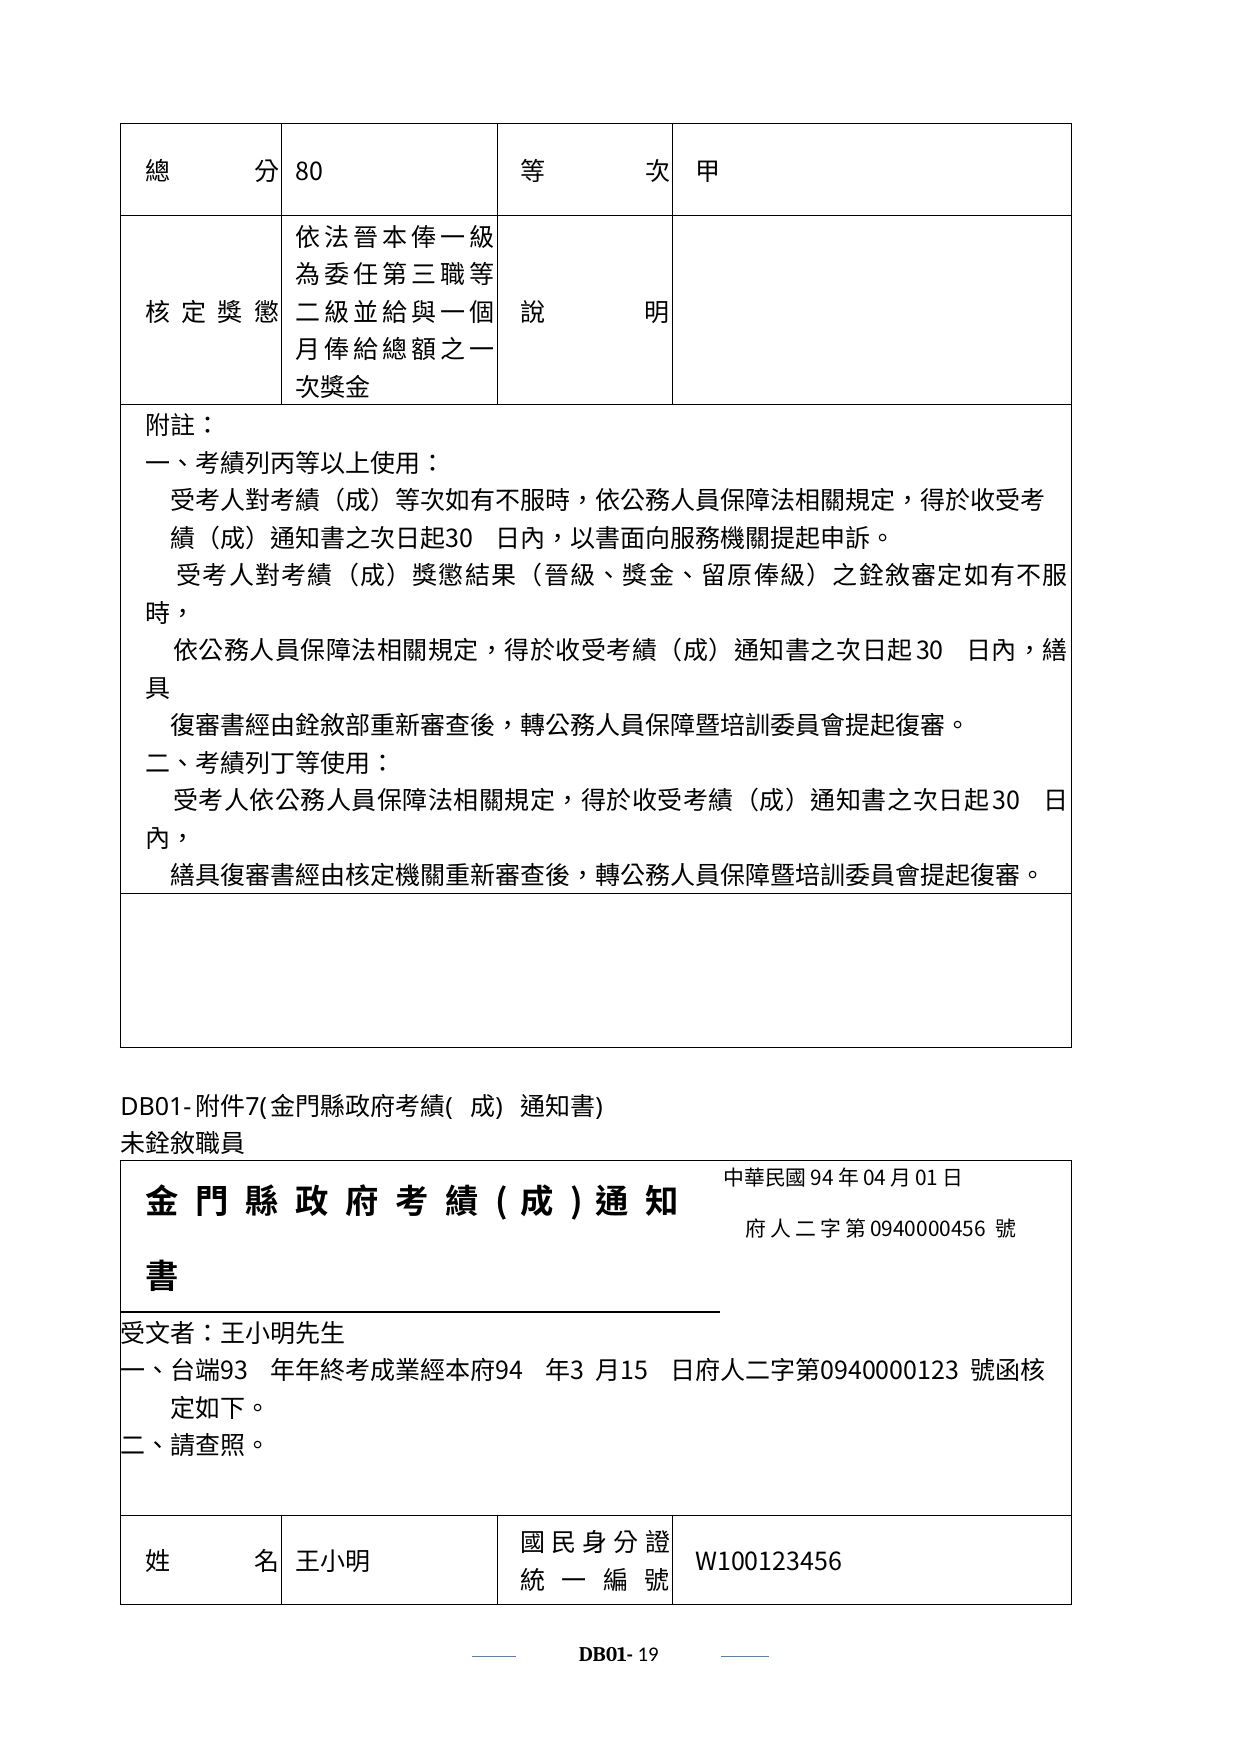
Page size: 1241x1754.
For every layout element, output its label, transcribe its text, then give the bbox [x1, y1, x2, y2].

table_header 中華民國94年04月01日 [720, 1161, 1071, 1208]
table_cell 王小明 [282, 1516, 497, 1604]
table_cell [673, 216, 1071, 404]
table_cell 國民身分證 統一編號 [498, 1516, 672, 1604]
table_cell 80 [282, 124, 497, 215]
table_cell 姓名 [121, 1516, 281, 1604]
table_cell [121, 894, 1071, 1047]
table_cell 核定獎懲 [121, 216, 281, 404]
table_header 金門縣政府考績(成)通知書 [121, 1161, 720, 1311]
text DB01-附件7(金門縣政府考績(成)通知書) [120, 1085, 1120, 1123]
table_cell 等次 [498, 124, 672, 215]
table_cell 依法晉本俸一級為委任第三職等二級並給與一個月俸給總額之一次獎金 [282, 216, 497, 404]
text 未銓敘職員 [120, 1123, 1120, 1160]
table_cell 總分 [121, 124, 281, 215]
table_cell 附註： 一、考績列丙等以上使用： 受考人對考績（成）等次如有不服時，依公務人員保障法相關規定，得於收受考 績（成）通知書之次日起30日內，以書面向服務機關提起申訴。 受考人對考績（成）獎懲結果（晉級、獎金、留原俸級）之銓敘審定如有不服時， 依公務人員保障法相關規定，得於收受考績（成）通知書之次日起30日內，繕具 復審書經由銓敘部重新審查後，轉公務人員保障暨培訓委員會提起復審。 二、考績列丁等使用： 受考人依公務人員保障法相關規定，得於收受考績（成）通知書之次日起30日內， 繕具復審書經由核定機關重新審查後，轉公務人員保障暨培訓委員會提起復審。 [121, 405, 1071, 892]
table_cell 受文者：王小明先生 一、台端93年年終考成業經本府94年3月15日府人二字第0940000123號函核定如下。 二、請查照。 [121, 1311, 1071, 1514]
table_cell 說明 [498, 216, 672, 404]
table_cell 府人二字第0940000456號 [720, 1208, 1071, 1311]
table_cell 甲 [673, 124, 1071, 215]
table_cell W100123456 [673, 1516, 1071, 1604]
